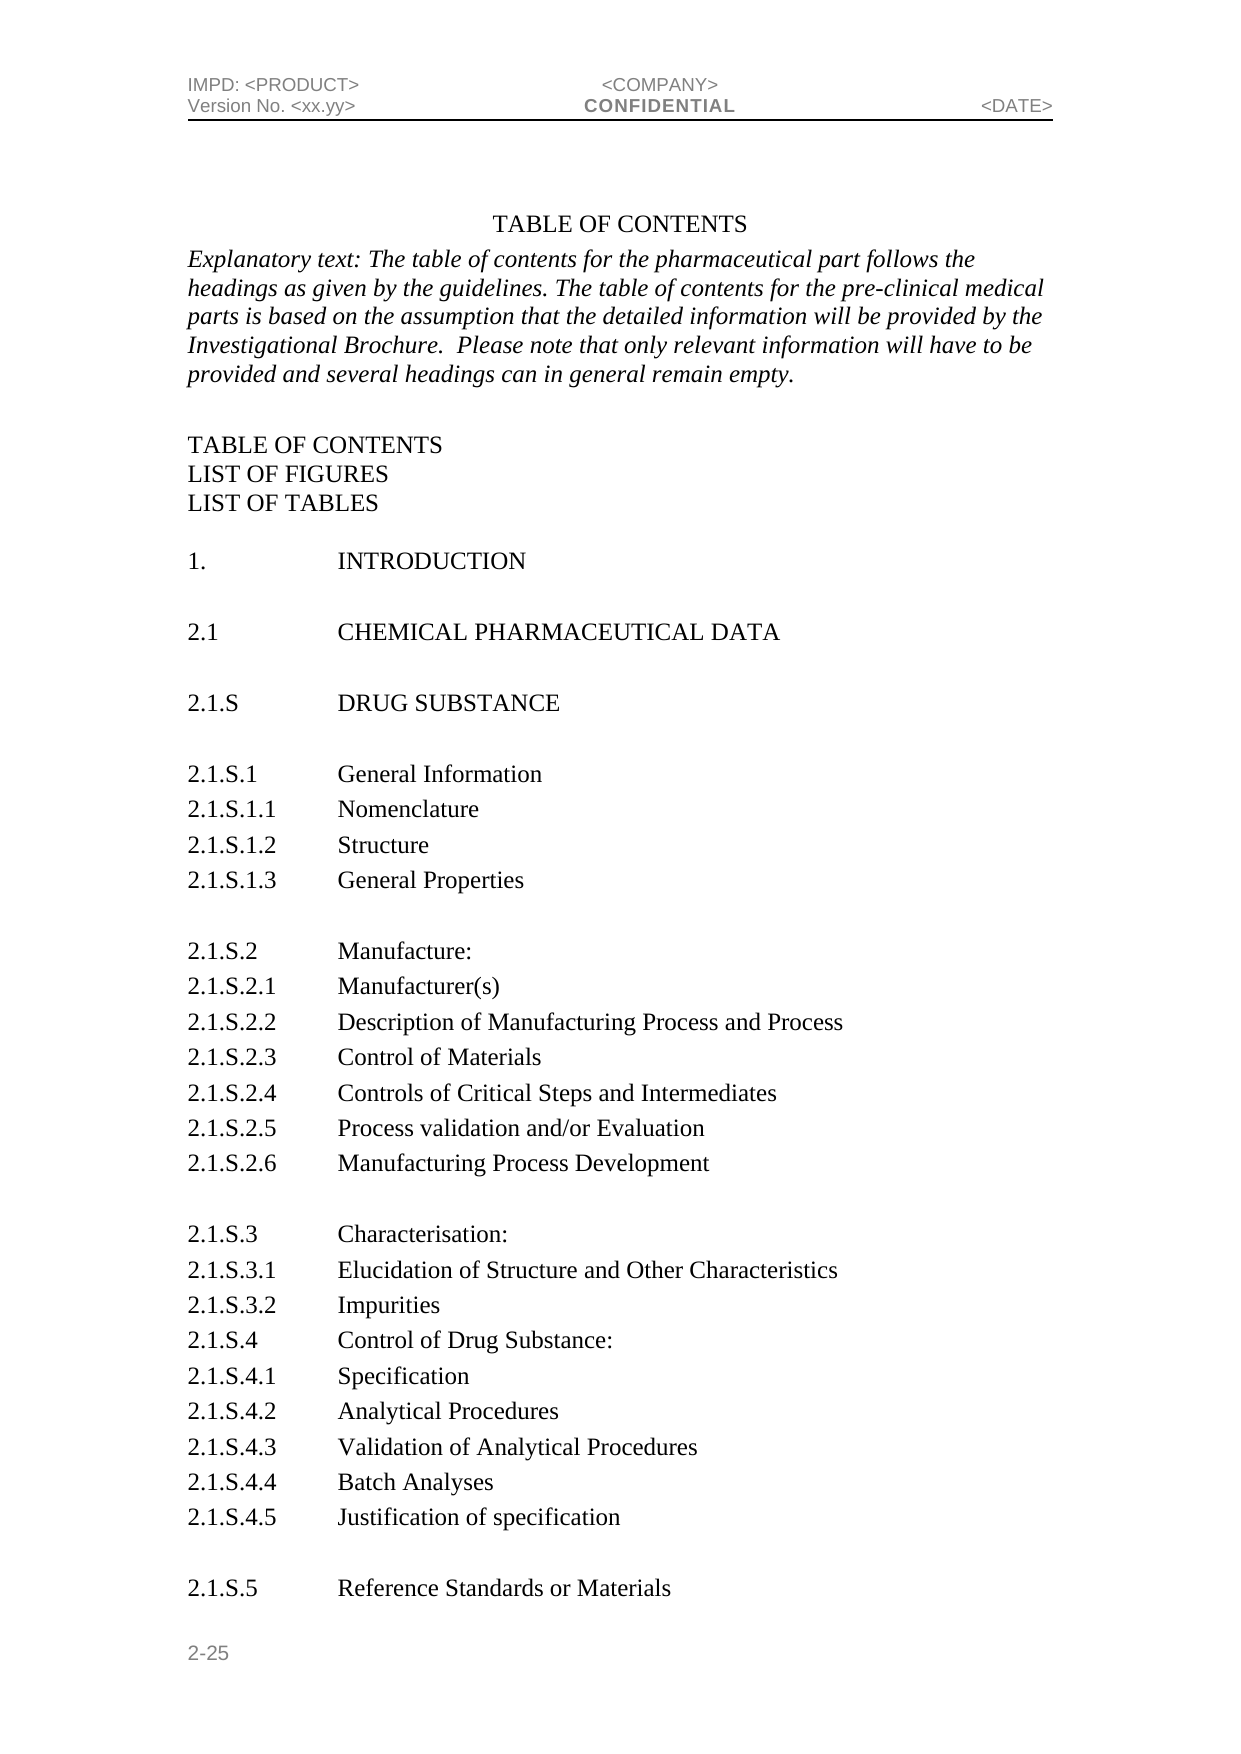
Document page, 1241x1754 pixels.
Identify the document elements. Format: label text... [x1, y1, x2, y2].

text 2.1.S.1.1 Nomenclature [187, 794, 1053, 823]
text 2.1.S.2.2 Description of Manufacturing Process and Process [187, 1006, 1053, 1036]
text 2.1.S.2.6 Manufacturing Process Development [187, 1148, 1053, 1177]
text 2.1.S DRUG SUBSTANCE [187, 688, 1053, 717]
text 2.1.S.1 General Information [187, 758, 1053, 788]
text 2.1.S.3 Characterisation: [187, 1219, 1053, 1248]
text 2.1.S.2.4 Controls of Critical Steps and Intermediates [187, 1077, 1053, 1106]
text 2.1.S.4 Control of Drug Substance: [187, 1325, 1053, 1354]
text 2.1.S.1.2 Structure [187, 829, 1053, 858]
text 2.1.S.4.5 Justification of specification [187, 1502, 1053, 1531]
text 2.1.S.2.1 Manufacturer(s) [187, 971, 1053, 1000]
text 2.1.S.3.1 Elucidation of Structure and Other Characteristics [187, 1254, 1053, 1283]
text 2.1.S.4.2 Analytical Procedures [187, 1396, 1053, 1425]
text 2.1.S.2 Manufacture: [187, 936, 1053, 965]
text 2.1.S.4.4 Batch Analyses [187, 1467, 1053, 1496]
text 2.1.S.4.1 Specification [187, 1361, 1053, 1390]
text 2.1.S.3.2 Impurities [187, 1290, 1053, 1319]
text 2.1 CHEMICAL PHARMACEUTICAL DATA [187, 617, 1053, 646]
text 2.1.S.5 Reference Standards or Materials [187, 1572, 1053, 1601]
text TABLE OF CONTENTS LIST OF FIGURES LIST OF TABLES 1. INTRODUCTION [187, 429, 1053, 575]
text 2.1.S.2.5 Process validation and/or Evaluation [187, 1113, 1053, 1142]
text 2.1.S.4.3 Validation of Analytical Procedures [187, 1431, 1053, 1461]
text Explanatory text: The table of contents for the pharmaceutical part follows the headings as given by the guidelines. The table of contents for the pre-clinical medical parts is based on the assumption that the detailed information will be provided by the Investigational Brochure. Please note that only relevant information will have to be provided and several headings can in general remain empty. [187, 244, 1053, 388]
text TABLE OF CONTENTS [187, 208, 1053, 238]
text 2.1.S.2.3 Control of Materials [187, 1042, 1053, 1071]
text 2.1.S.1.3 General Properties [187, 865, 1053, 894]
